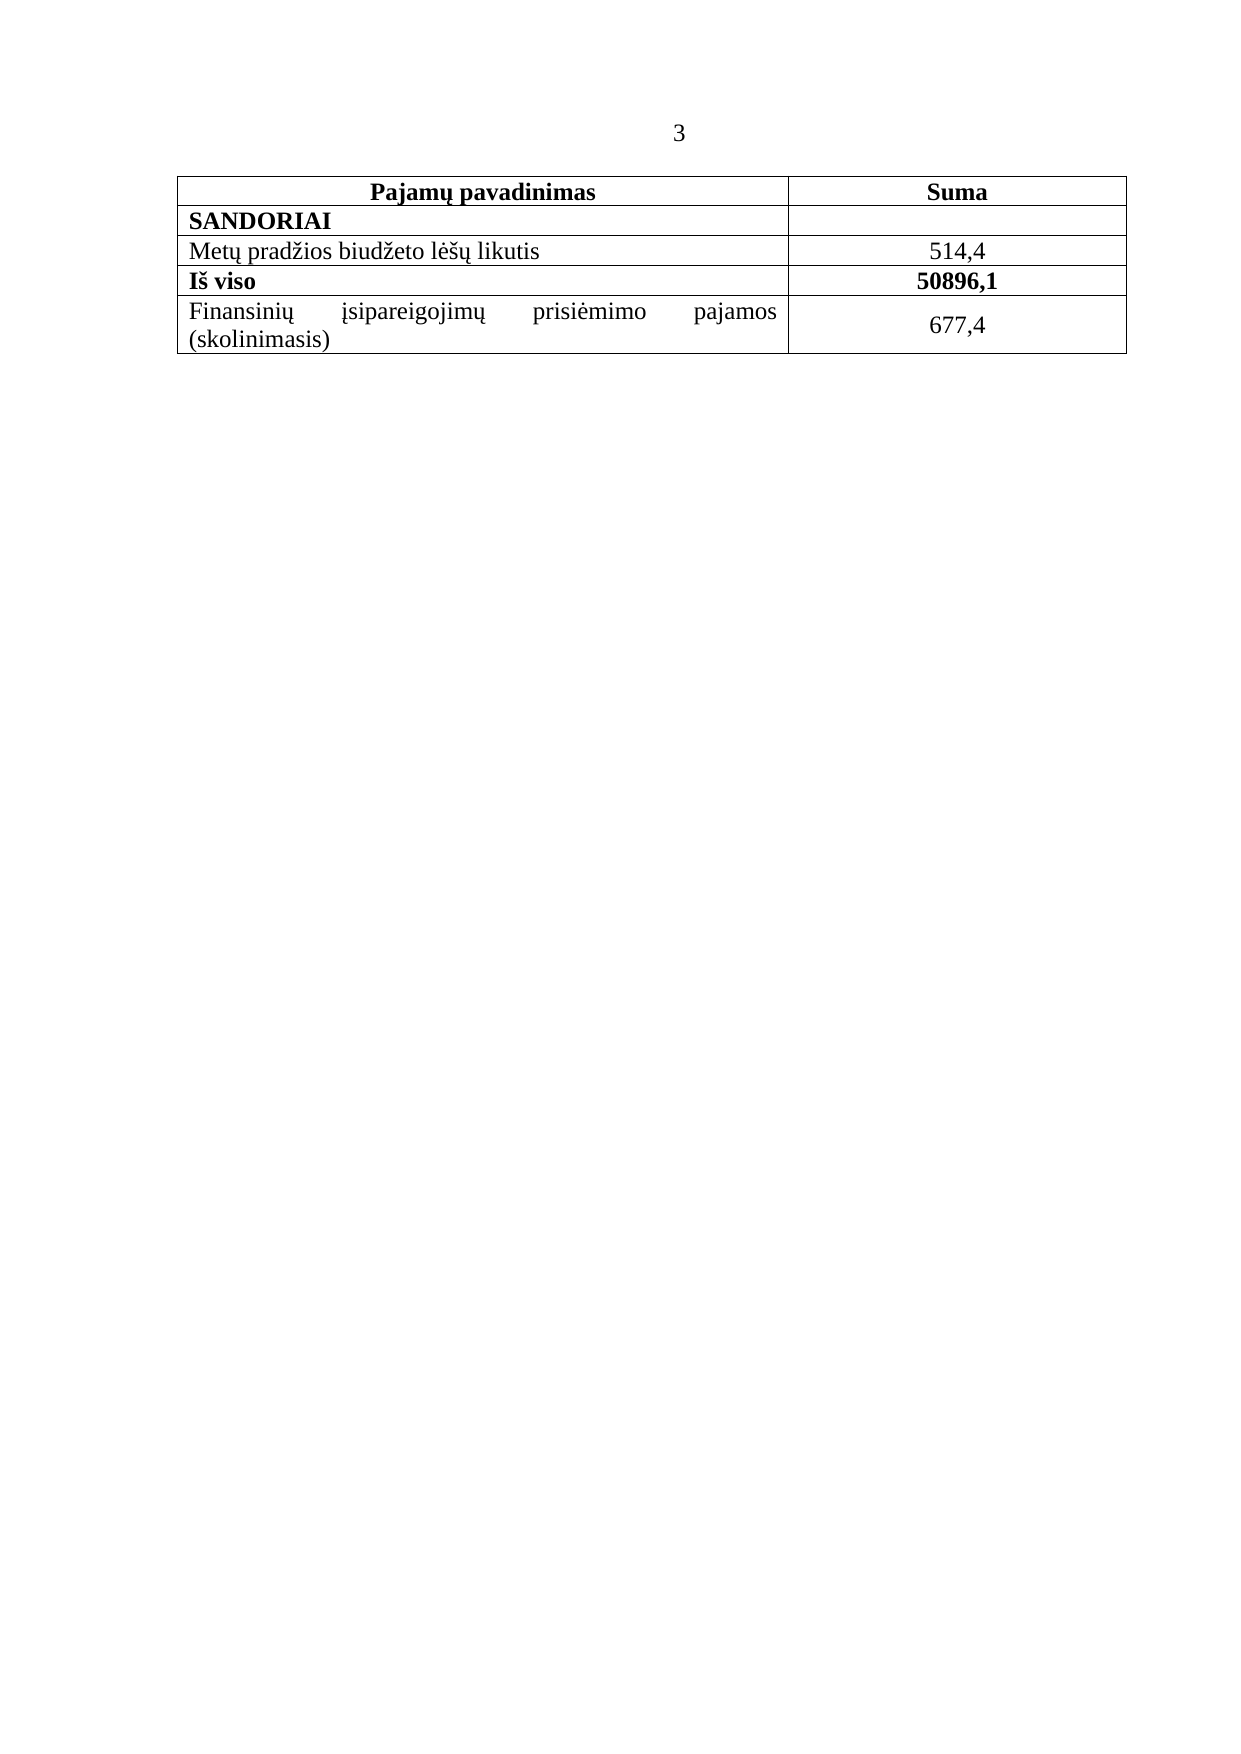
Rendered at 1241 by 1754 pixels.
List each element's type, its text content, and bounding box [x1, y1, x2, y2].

table_header Pajamų pavadinimas [178, 177, 788, 205]
table_cell Finansinių įsipareigojimų prisiėmimo pajamos (skolinimasis) [178, 296, 788, 353]
table_cell Iš viso [178, 266, 788, 295]
table_cell 677,4 [789, 296, 1126, 353]
table_cell 50896,1 [789, 266, 1126, 295]
table_cell SANDORIAI [178, 206, 788, 235]
table_header Suma [789, 177, 1126, 205]
table_cell [789, 206, 1126, 235]
table_cell Metų pradžios biudžeto lėšų likutis [178, 236, 788, 265]
table_cell 514,4 [789, 236, 1126, 265]
